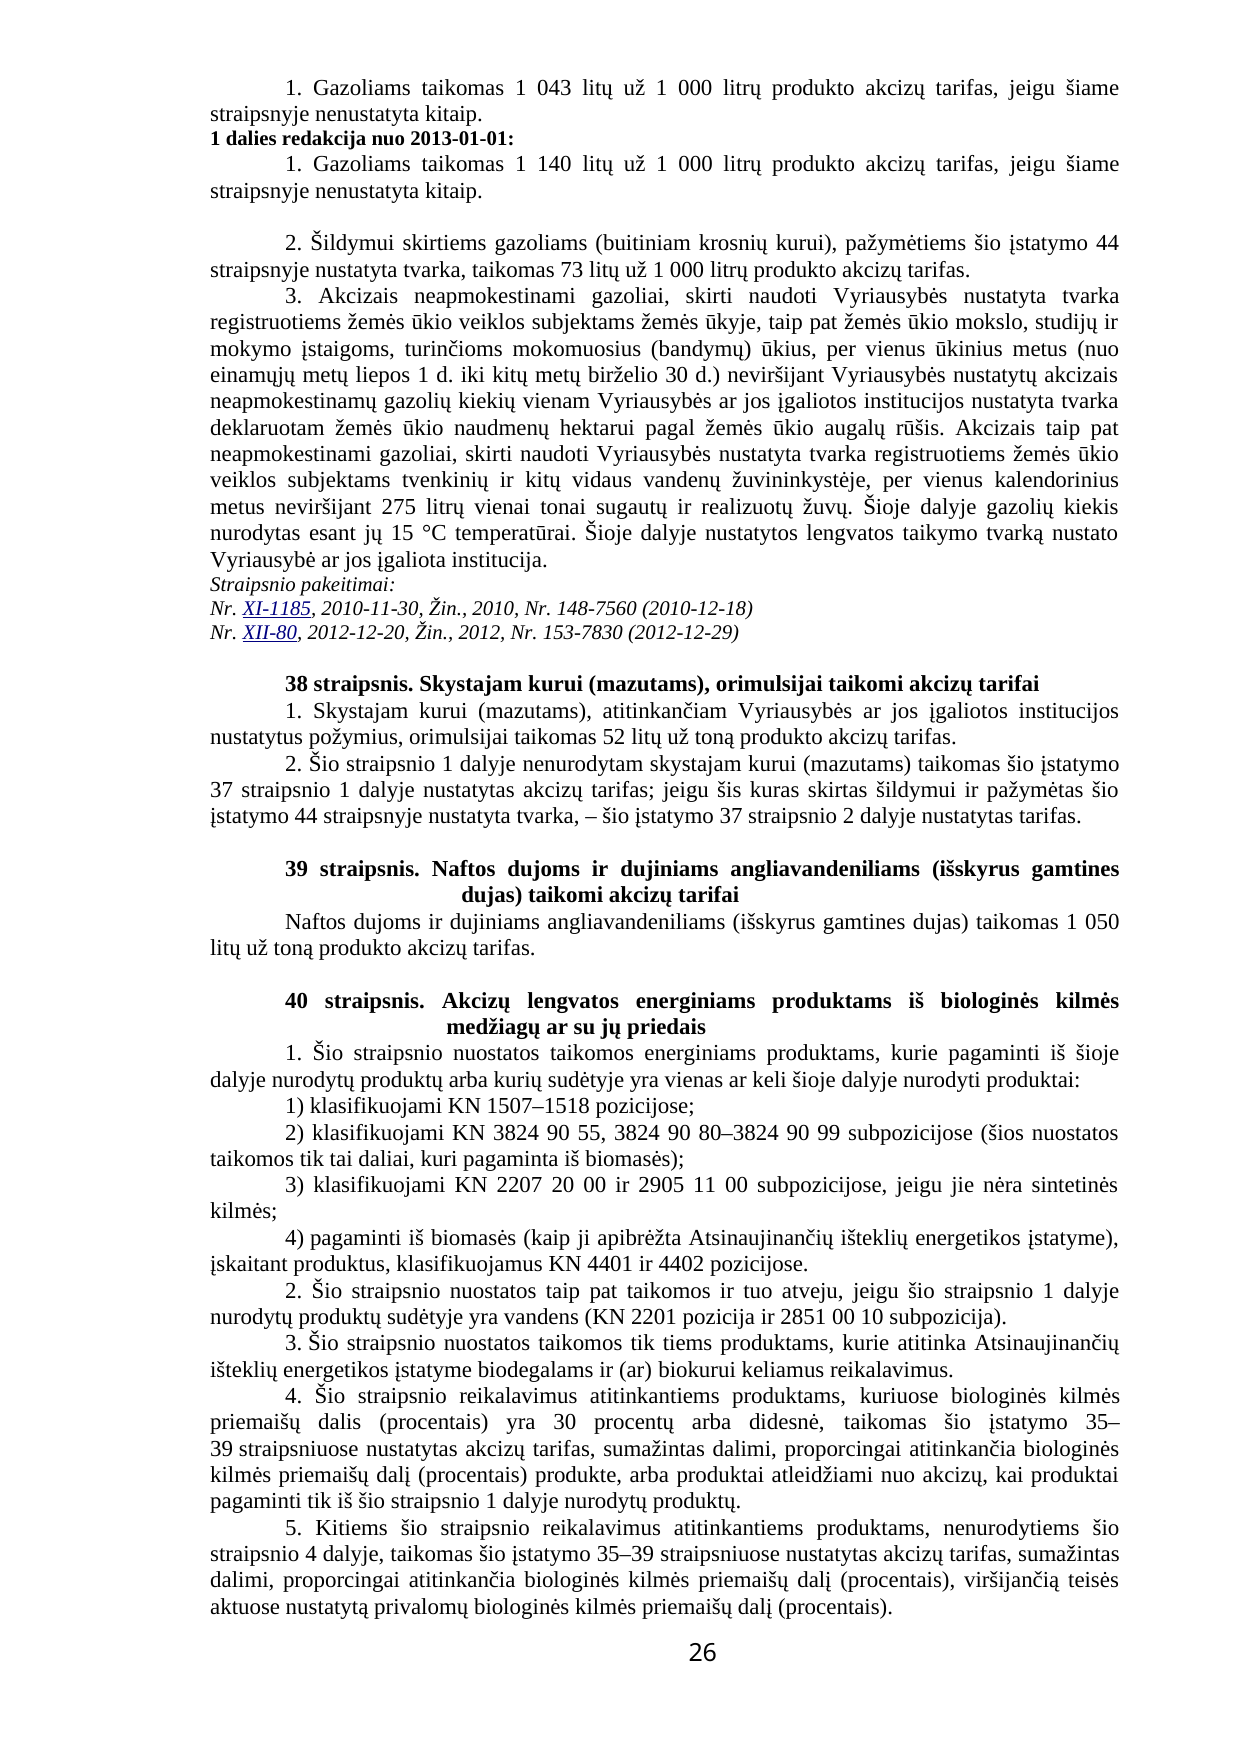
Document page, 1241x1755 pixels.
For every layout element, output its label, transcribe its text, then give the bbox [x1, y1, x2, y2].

text 1 dalies redakcija nuo 2013-01-01: [210, 126, 1120, 150]
text 1. Gazoliams taikomas 1 140 litų už 1 000 litrų produkto akcizų tarifas, jeigu šiame straipsnyje nenustatyta kitaip. [210, 150, 1120, 203]
text 1. Skystajam kurui (mazutams), atitinkančiam Vyriausybės ar jos įgaliotos institucijos nustatytus požymius, orimulsijai taikomas 52 litų už toną produkto akcizų tarifas. [210, 697, 1120, 749]
text Nr. XI-1185, 2010-11-30, Žin., 2010, Nr. 148-7560 (2010-12-18) [210, 596, 1120, 620]
text 5. Kitiems šio straipsnio reikalavimus atitinkantiems produktams, nenurodytiems šio straipsnio 4 dalyje, taikomas šio įstatymo 35–39 straipsniuose nustatytas akcizų tarifas, sumažintas dalimi, proporcingai atitinkančia biologinės kilmės priemaišų dalį (procentais), viršijančią teisės aktuose nustatytą privalomų biologinės kilmės priemaišų dalį (procentais). [210, 1514, 1120, 1619]
text 3. Šio straipsnio nuostatos taikomos tik tiems produktams, kurie atitinka Atsinaujinančių išteklių energetikos įstatyme biodegalams ir (ar) biokurui keliamus reikalavimus. [210, 1329, 1120, 1382]
text 3. Akcizais neapmokestinami gazoliai, skirti naudoti Vyriausybės nustatyta tvarka registruotiems žemės ūkio veiklos subjektams žemės ūkyje, taip pat žemės ūkio mokslo, studijų ir mokymo įstaigoms, turinčioms mokomuosius (bandymų) ūkius, per vienus ūkinius metus (nuo einamųjų metų liepos 1 d. iki kitų metų birželio 30 d.) neviršijant Vyriausybės nustatytų akcizais neapmokestinamų gazolių kiekių vienam Vyriausybės ar jos įgaliotos institucijos nustatyta tvarka deklaruotam žemės ūkio naudmenų hektarui pagal žemės ūkio augalų rūšis. Akcizais taip pat neapmokestinami gazoliai, skirti naudoti Vyriausybės nustatyta tvarka registruotiems žemės ūkio veiklos subjektams tvenkinių ir kitų vidaus vandenų žuvininkystėje, per vienus kalendorinius metus neviršijant 275 litrų vienai tonai sugautų ir realizuotų žuvų. Šioje dalyje gazolių kiekis nurodytas esant jų 15 °C temperatūrai. Šioje dalyje nustatytos lengvatos taikymo tvarką nustato Vyriausybė ar jos įgaliota institucija. [210, 282, 1120, 572]
text 3) klasifikuojami KN 2207 20 00 ir 2905 11 00 subpozicijose, jeigu jie nėra sintetinės kilmės; [210, 1171, 1120, 1224]
text Straipsnio pakeitimai: [210, 572, 1120, 596]
text 2. Šio straipsnio 1 dalyje nenurodytam skystajam kurui (mazutams) taikomas šio įstatymo 37 straipsnio 1 dalyje nustatytas akcizų tarifas; jeigu šis kuras skirtas šildymui ir pažymėtas šio įstatymo 44 straipsnyje nustatyta tvarka, – šio įstatymo 37 straipsnio 2 dalyje nustatytas tarifas. [210, 749, 1120, 829]
text 4. Šio straipsnio reikalavimus atitinkantiems produktams, kuriuose biologinės kilmės priemaišų dalis (procentais) yra 30 procentų arba didesnė, taikomas šio įstatymo 35–39 straipsniuose nustatytas akcizų tarifas, sumažintas dalimi, proporcingai atitinkančia biologinės kilmės priemaišų dalį (procentais) produkte, arba produktai atleidžiami nuo akcizų, kai produktai pagaminti tik iš šio straipsnio 1 dalyje nurodytų produktų. [210, 1382, 1120, 1514]
text 38 straipsnis. Skystajam kurui (mazutams), orimulsijai taikomi akcizų tarifai [210, 671, 1120, 697]
text 39 straipsnis. Naftos dujoms ir dujiniams angliavandeniliams (išskyrus gamtines dujas) taikomi akcizų tarifai [285, 855, 1120, 908]
text 1. Šio straipsnio nuostatos taikomos energiniams produktams, kurie pagaminti iš šioje dalyje nurodytų produktų arba kurių sudėtyje yra vienas ar keli šioje dalyje nurodyti produktai: [210, 1039, 1120, 1092]
text 1. Gazoliams taikomas 1 043 litų už 1 000 litrų produkto akcizų tarifas, jeigu šiame straipsnyje nenustatyta kitaip. [210, 73, 1120, 126]
text 4) pagaminti iš biomasės (kaip ji apibrėžta Atsinaujinančių išteklių energetikos įstatyme), įskaitant produktus, klasifikuojamus KN 4401 ir 4402 pozicijose. [210, 1224, 1120, 1277]
text Nr. XII-80, 2012-12-20, Žin., 2012, Nr. 153-7830 (2012-12-29) [210, 620, 1120, 644]
text 1) klasifikuojami KN 1507–1518 pozicijose; [210, 1092, 1120, 1118]
text Naftos dujoms ir dujiniams angliavandeniliams (išskyrus gamtines dujas) taikomas 1 050 litų už toną produkto akcizų tarifas. [210, 908, 1120, 960]
text 2. Šildymui skirtiems gazoliams (buitiniam krosnių kurui), pažymėtiems šio įstatymo 44 straipsnyje nustatyta tvarka, taikomas 73 litų už 1 000 litrų produkto akcizų tarifas. [210, 229, 1120, 282]
text 2. Šio straipsnio nuostatos taip pat taikomos ir tuo atveju, jeigu šio straipsnio 1 dalyje nurodytų produktų sudėtyje yra vandens (KN 2201 pozicija ir 2851 00 10 subpozicija). [210, 1277, 1120, 1329]
text 40 straipsnis. Akcizų lengvatos energiniams produktams iš biologinės kilmės medžiagų ar su jų priedais [285, 987, 1120, 1039]
text 2) klasifikuojami KN 3824 90 55, 3824 90 80–3824 90 99 subpozicijose (šios nuostatos taikomos tik tai daliai, kuri pagaminta iš biomasės); [210, 1118, 1120, 1171]
